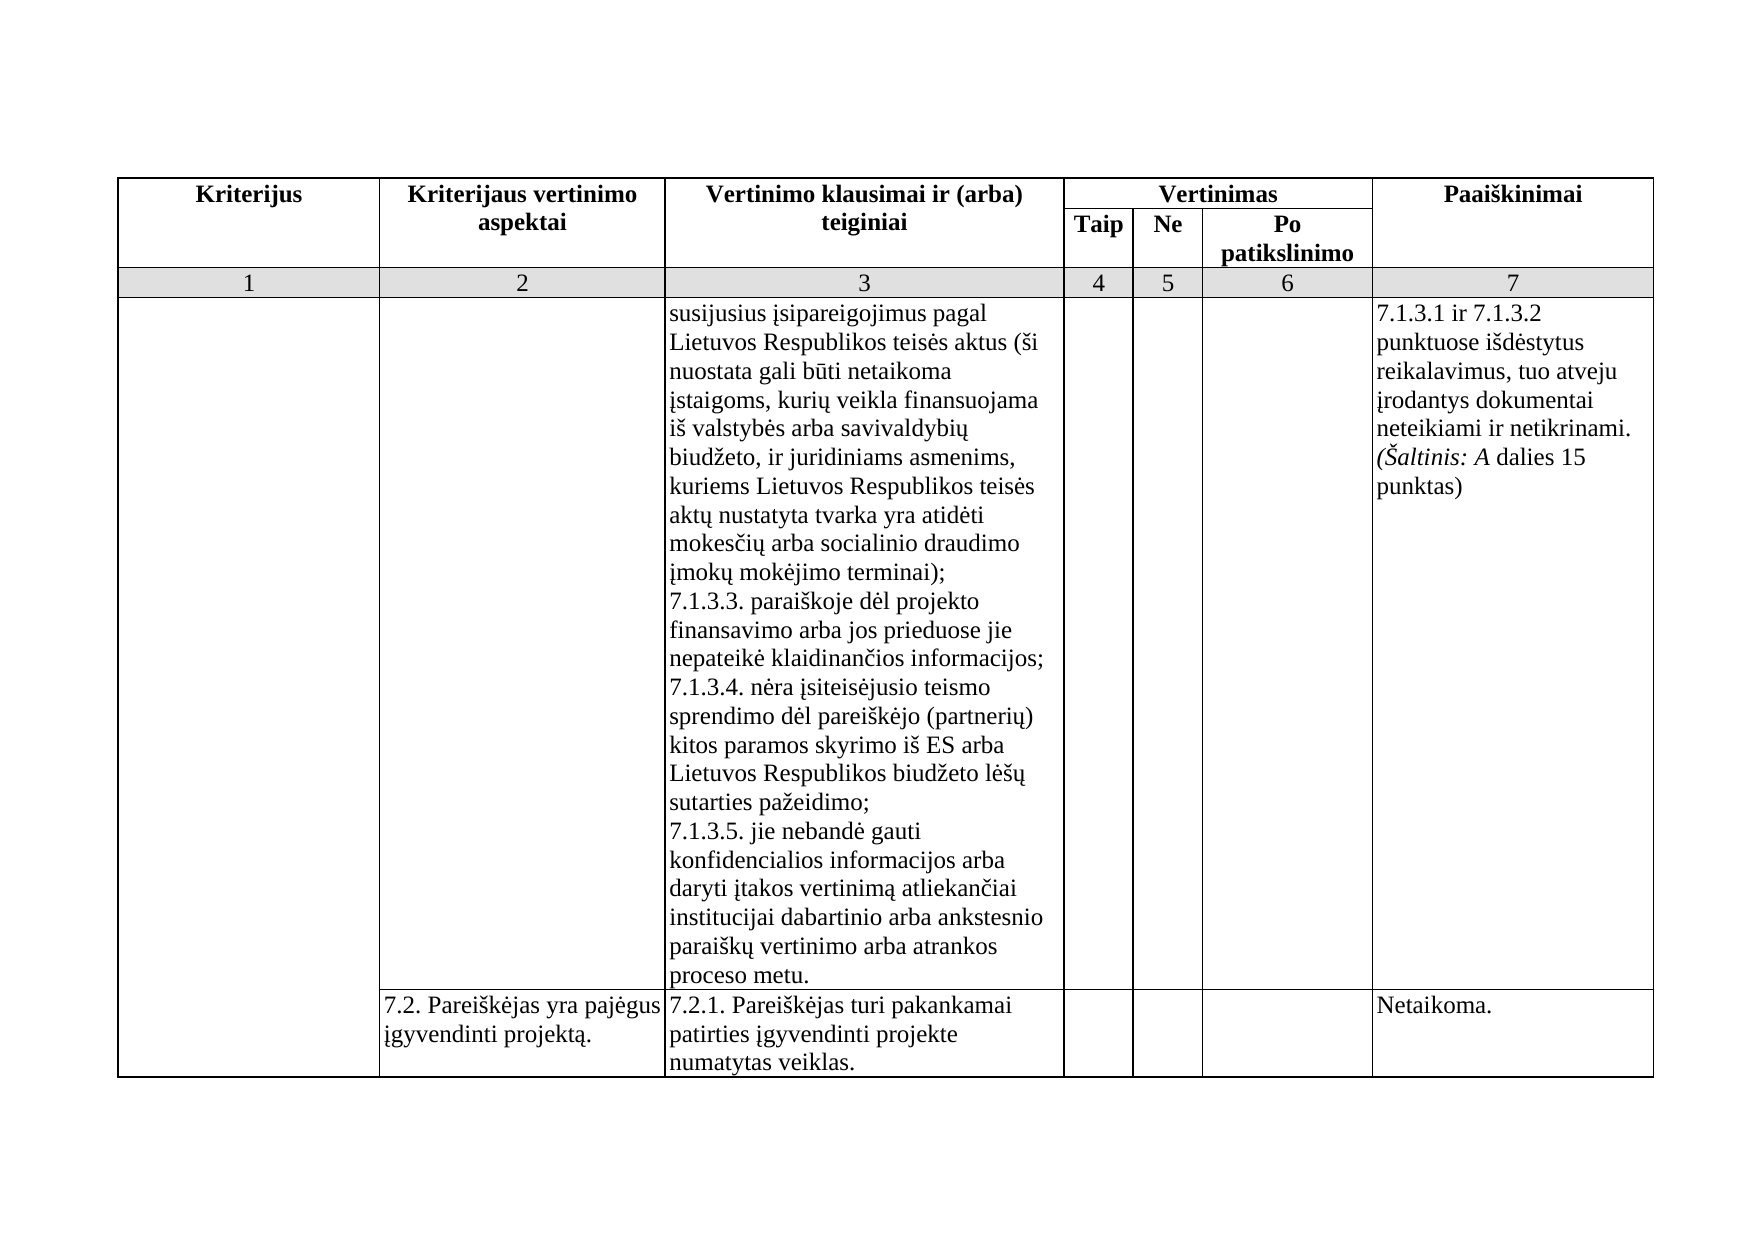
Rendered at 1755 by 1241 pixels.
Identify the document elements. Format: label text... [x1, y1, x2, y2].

table_cell [1203, 990, 1372, 1076]
table_cell 6 [1203, 268, 1372, 297]
table_cell Po patikslinimo [1203, 209, 1372, 267]
table_cell [1065, 298, 1132, 988]
table_cell [1134, 298, 1202, 988]
table_cell 7.1.3.1 ir 7.1.3.2 punktuose išdėstytus reikalavimus, tuo atveju įrodantys dokumentai neteikiami ir netikrinami. (Šaltinis: A dalies 15 punktas) [1373, 298, 1653, 988]
table_cell susijusius įsipareigojimus pagal Lietuvos Respublikos teisės aktus (ši nuostata gali būti netaikoma įstaigoms, kurių veikla finansuojama iš valstybės arba savivaldybių biudžeto, ir juridiniams asmenims, kuriems Lietuvos Respublikos teisės aktų nustatyta tvarka yra atidėti mokesčių arba socialinio draudimo įmokų mokėjimo terminai); 7.1.3.3. paraiškoje dėl projekto finansavimo arba jos prieduose jie nepateikė klaidinančios informacijos; 7.1.3.4. nėra įsiteisėjusio teismo sprendimo dėl pareiškėjo (partnerių) kitos paramos skyrimo iš ES arba Lietuvos Respublikos biudžeto lėšų sutarties pažeidimo; 7.1.3.5. jie nebandė gauti konfidencialios informacijos arba daryti įtakos vertinimą atliekančiai institucijai dabartinio arba ankstesnio paraiškų vertinimo arba atrankos proceso metu. [666, 298, 1063, 988]
table_cell [1065, 990, 1132, 1076]
table_cell 7.2.1. Pareiškėjas turi pakankamai patirties įgyvendinti projekte numatytas veiklas. [666, 990, 1063, 1076]
table_cell 4 [1065, 268, 1132, 297]
table_cell [119, 298, 379, 1076]
table_header Kriterijus [119, 179, 379, 267]
table_cell Taip [1065, 209, 1132, 267]
table_header Vertinimo klausimai ir (arba) teiginiai [666, 179, 1063, 267]
table_cell [380, 298, 664, 988]
table_cell 7.2. Pareiškėjas yra pajėgus įgyvendinti projektą. [380, 990, 664, 1076]
table_cell 1 [119, 268, 379, 297]
table_cell 2 [380, 268, 664, 297]
table_cell Ne [1134, 209, 1202, 267]
table_header Paaiškinimai [1373, 179, 1653, 267]
table_cell [1203, 298, 1372, 988]
table_cell 3 [666, 268, 1063, 297]
table_header Kriterijaus vertinimo aspektai [380, 179, 664, 267]
table_cell [1134, 990, 1202, 1076]
table_cell 7 [1373, 268, 1653, 297]
table_header Vertinimas [1065, 179, 1372, 207]
table_cell Netaikoma. [1373, 990, 1653, 1076]
table_cell 5 [1134, 268, 1202, 297]
